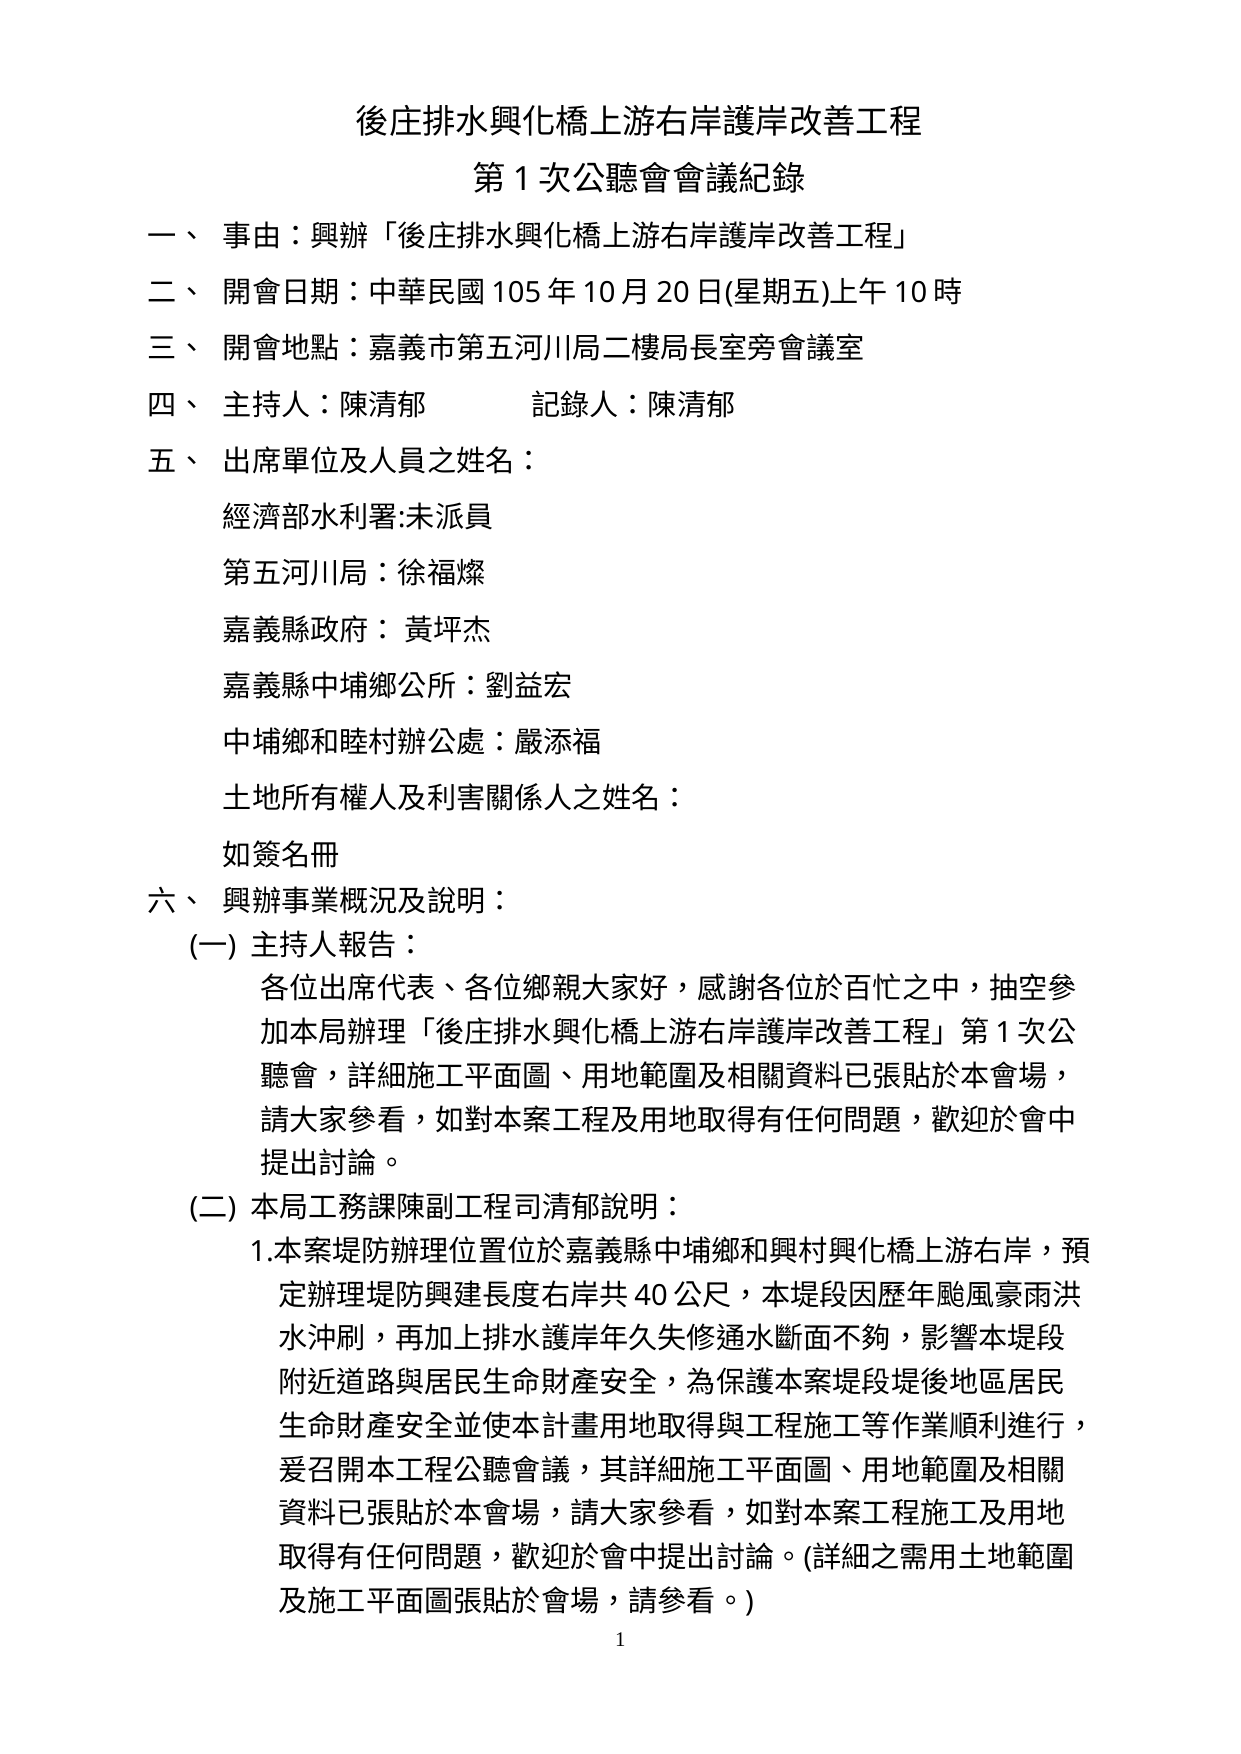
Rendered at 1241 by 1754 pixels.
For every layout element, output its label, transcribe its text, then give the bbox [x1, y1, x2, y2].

text 1.本案堤防辦理位置位於嘉義縣中埔鄉和興村興化橋上游右岸，預定辦理堤防興建長度右岸共40公尺，本堤段因歷年颱風豪雨洪水沖刷，再加上排水護岸年久失修通水斷面不夠，影響本堤段附近道路與居民生命財產安全，為保護本案堤段堤後地區居民生命財產安全並使本計畫用地取得與工程施工等作業順利進行，爰召開本工程公聽會議，其詳細施工平面圖、用地範圍及相關資料已張貼於本會場，請大家參看，如對本案工程施工及用地取得有任何問題，歡迎於會中提出討論。(詳細之需用土地範圍及施工平面圖張貼於會場，請參看。) [249, 1226, 1092, 1620]
list 主持人：陳清郁 記錄人：陳清郁 [148, 370, 1092, 426]
text 第五河川局：徐福燦 [223, 539, 1092, 595]
list 本局工務課陳副工程司清郁說明： [189, 1183, 1092, 1226]
list 興辦事業概況及說明： [148, 876, 1092, 920]
list 開會日期：中華民國105年10月20日(星期五)上午10時 [148, 258, 1092, 314]
text 嘉義縣政府： 黃坪杰 [223, 595, 1092, 651]
list 主持人報告： 各位出席代表、各位鄉親大家好，感謝各位於百忙之中，抽空參加本局辦理「後庄排水興化橋上游右岸護岸改善工程」第1次公聽會，詳細施工平面圖、用地範圍及相關資料已張貼於本會場，請大家參看，如對本案工程及用地取得有任何問題，歡迎於會中提出討論。 [189, 920, 1092, 1183]
text 土地所有權人及利害關係人之姓名： 如簽名冊 [223, 764, 1092, 876]
list 開會地點：嘉義市第五河川局二樓局長室旁會議室 [148, 314, 1092, 370]
list 出席單位及人員之姓名： 經濟部水利署:未派員 [148, 426, 1092, 539]
text 後庄排水興化橋上游右岸護岸改善工程 [185, 89, 1092, 145]
text 第1次公聽會會議紀錄 [185, 145, 1092, 201]
text 嘉義縣中埔鄉公所：劉益宏 [223, 651, 1092, 708]
text 中埔鄉和睦村辦公處：嚴添福 [223, 708, 1092, 764]
list 事由：興辦「後庄排水興化橋上游右岸護岸改善工程」 [148, 201, 1092, 258]
